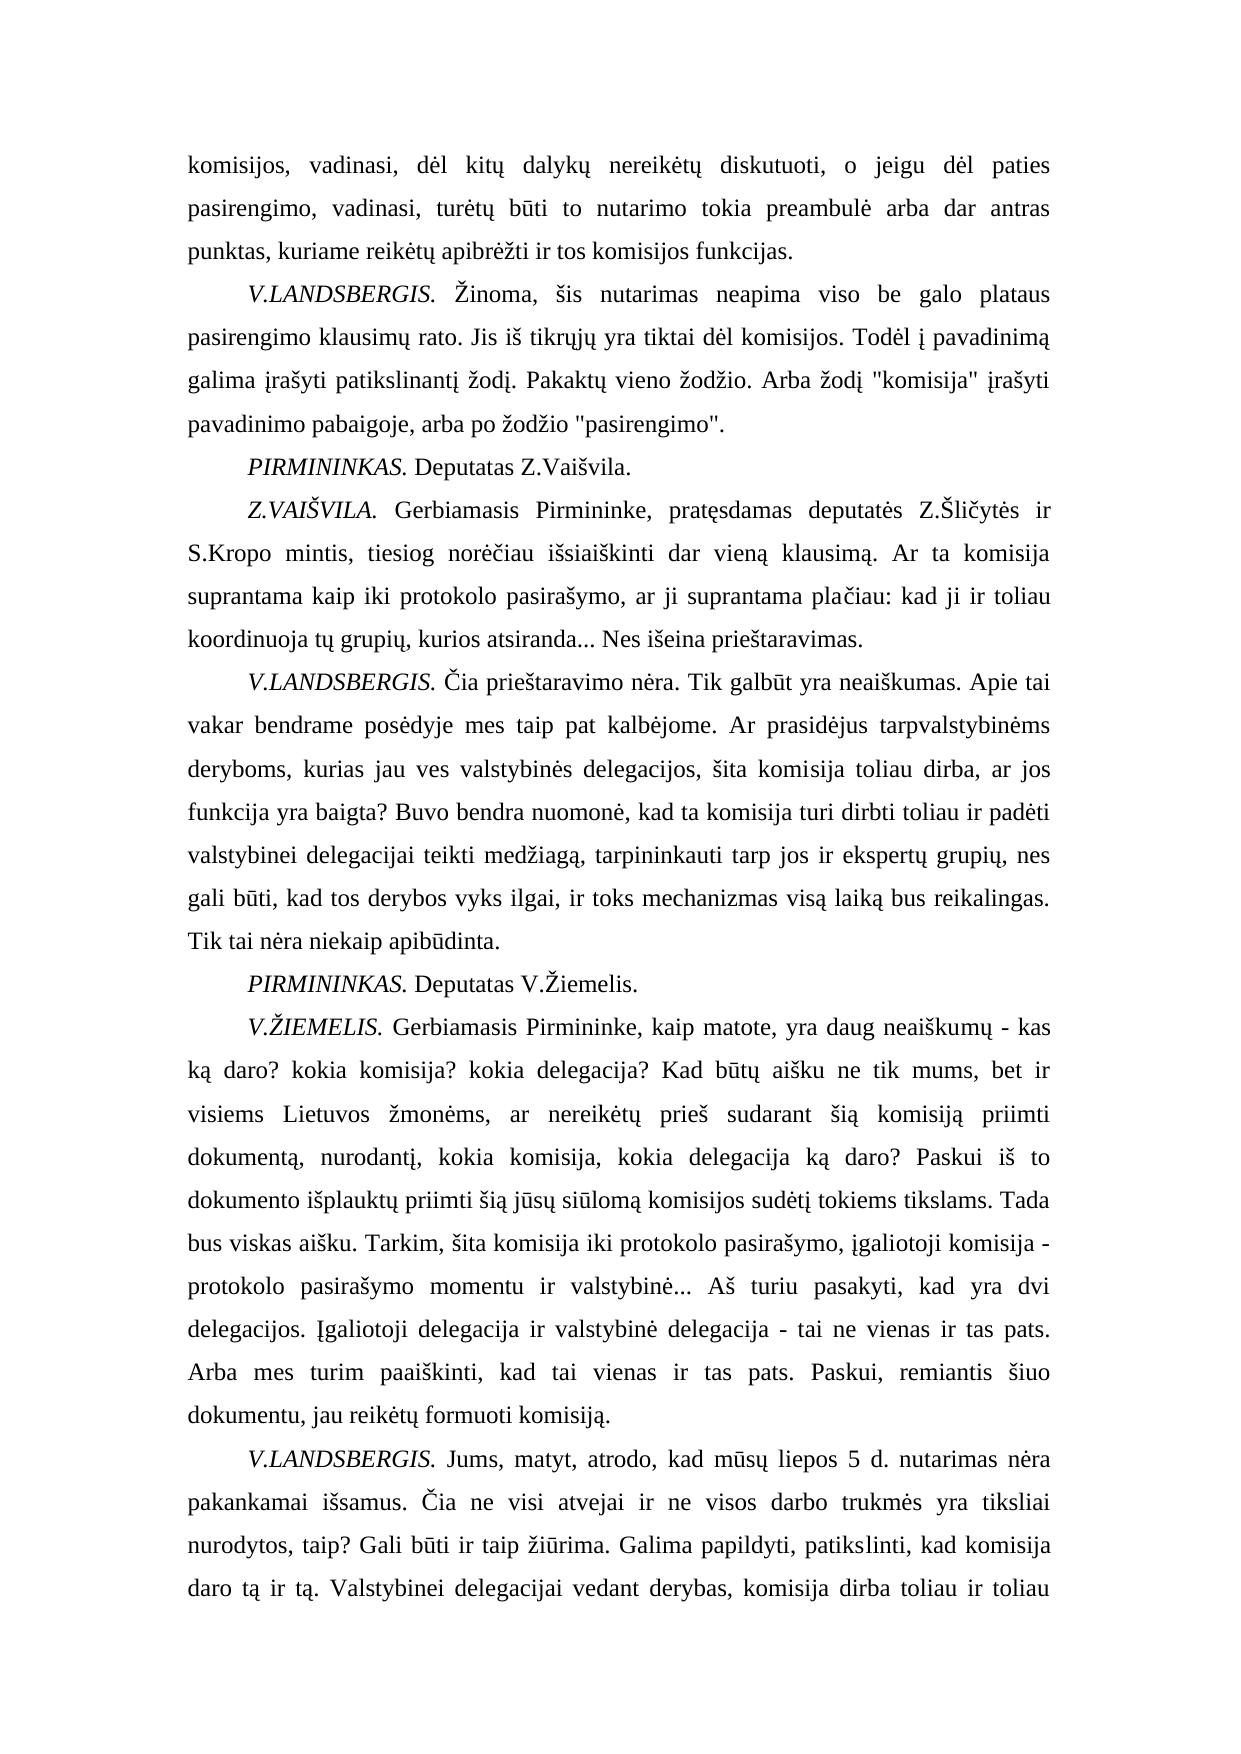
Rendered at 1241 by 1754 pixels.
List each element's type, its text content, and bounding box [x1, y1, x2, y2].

text V.LANDSBERGIS. Čia prieštaravimo nėra. Tik galbūt yra neaiškumas. Apie tai vakar bendrame posėdyje mes taip pat kalbėjome. Ar prasidėjus tarpvalstybinėms deryboms, kurias jau ves valstybinės delegacijos, šita komi­sija toliau dirba, ar jos funkcija yra baigta? Buvo bendra nuomonė, kad ta komisija turi dirbti toliau ir padėti valstybinei delegacijai teikti medžiagą, tarpininkauti tarp jos ir ekspertų grupių, nes gali būti, kad tos derybos vyks ilgai, ir toks mechanizmas visą laiką bus reikalingas. Tik tai nėra niekaip apibūdinta. [187, 667, 1051, 955]
text V.ŽIEMELIS. Gerbiamasis Pirmininke, kaip matote, yra daug neaišku­mų - kas ką daro? kokia komisija? kokia delegacija? Kad būtų aišku ne tik mums, bet ir visiems Lietuvos žmonėms, ar nereikėtų prieš sudarant šią komisiją priimti dokumentą, nurodantį, kokia komisija, kokia delegacija ką daro? Paskui iš to dokumento išplauktų priimti šią jūsų siūlomą komisijos sudėtį tokiems tikslams. Tada bus viskas aišku. Tarkim, šita komisija iki protokolo pasirašymo, įgaliotoji komisija - protokolo pasirašymo momentu ir valstybinė... Aš turiu pasakyti, kad yra dvi delegacijos. Įgaliotoji delegacija ir valstybinė delegacija - tai ne vienas ir tas pats. Arba mes turim paaiškinti, kad tai vienas ir tas pats. Paskui, remiantis šiuo dokumentu, jau reikėtų formuoti komisiją. [187, 1012, 1051, 1429]
text komisijos, vadinasi, dėl kitų dalykų nereikėtų diskutuoti, o jeigu dėl paties pasirengimo, vadinasi, turėtų būti to nutarimo tokia preambulė arba dar antras punktas, kuriame reikėtų apib­rėžti ir tos komisijos funkcijas. [187, 150, 1051, 265]
text V.LANDSBERGIS. Žinoma, šis nutarimas neapima viso be galo plataus pasirengimo klausimų rato. Jis iš tikrųjų yra tiktai dėl komisijos. Todėl į pavadinimą galima įrašyti patikslinantį žodį. Pakaktų vieno žodžio. Arba žodį "komisija" įrašyti pavadinimo pabaigoje, arba po žodžio "pasirengi­mo". [187, 279, 1051, 437]
text V.LANDSBERGIS. Jums, matyt, atrodo, kad mūsų liepos 5 d. nutarimas nėra pakankamai išsamus. Čia ne visi atvejai ir ne visos darbo trukmės yra tiksliai nurodytos, taip? Gali būti ir taip žiūrima. Galima papildyti, patiks­linti, kad komisija daro tą ir tą. Valstybinei delegacijai vedant derybas, komisija dirba toliau ir toliau [187, 1444, 1051, 1602]
text Z.VAIŠVILA. Gerbiamasis Pirmininke, pratęsdamas deputatės Z.Šličytės ir S.Kropo mintis, tiesiog norėčiau išsiaiškinti dar vieną klausimą. Ar ta komisija suprantama kaip iki protokolo pasirašymo, ar ji suprantama pla­čiau: kad ji ir toliau koordinuoja tų grupių, kurios atsiranda... Nes išeina prieštaravimas. [187, 495, 1051, 653]
text PIRMININKAS. Deputatas V.Žiemelis. [187, 969, 1051, 998]
text PIRMININKAS. Deputatas Z.Vaišvila. [187, 452, 1051, 481]
